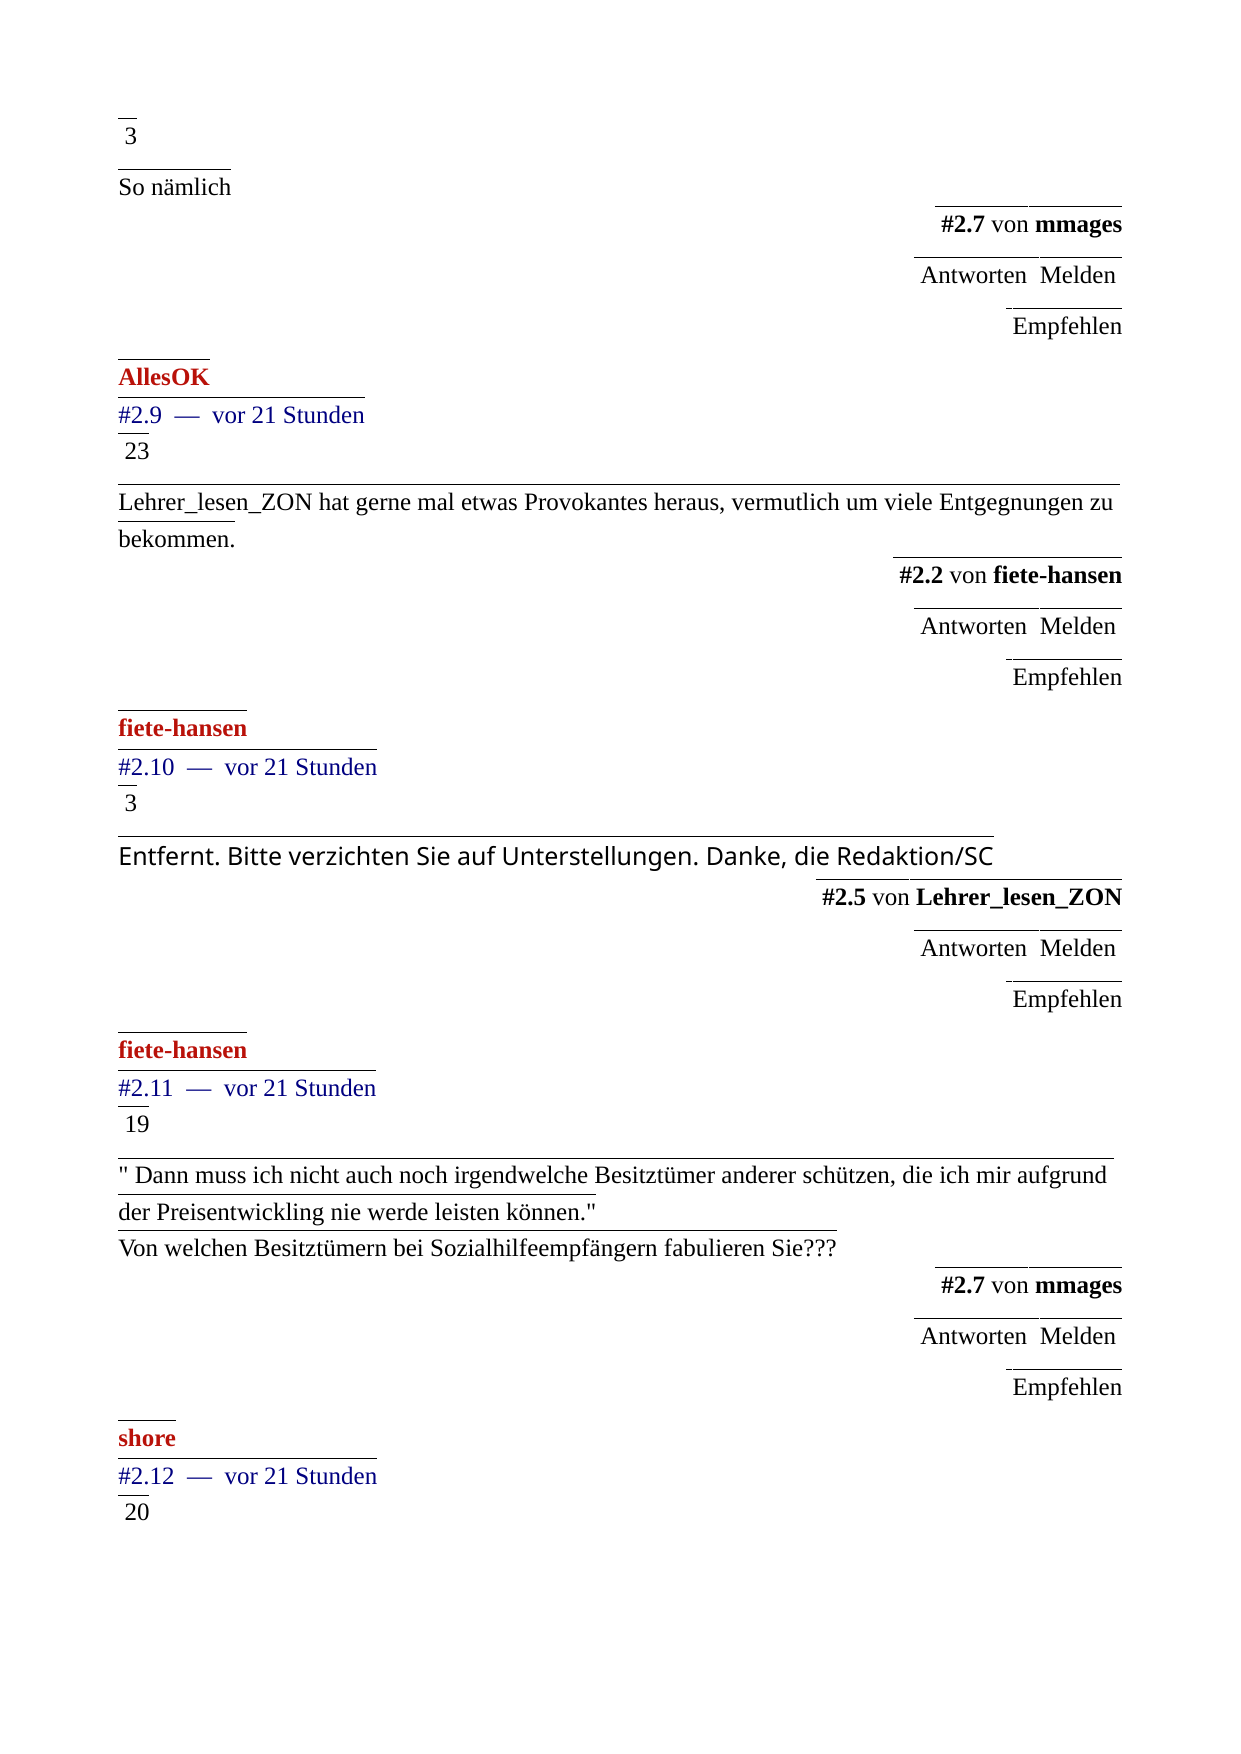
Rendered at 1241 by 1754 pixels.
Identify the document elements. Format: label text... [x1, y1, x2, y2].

text #2.9 — vor 21 Stunden [118, 397, 1122, 429]
text Empfehlen [118, 981, 1122, 1012]
text " Dann muss ich nicht auch noch irgendwelche Besitztümer anderer schützen, die ich mir aufgrund der Preisentwickling nie werde leisten können." [118, 1157, 1122, 1226]
subtitle AllesOK [118, 359, 1122, 391]
text Antworten Melden [118, 1318, 1122, 1349]
text Antworten Melden [118, 608, 1122, 640]
text Von welchen Besitztümern bei Sozialhilfeempfängern fabulieren Sie??? [118, 1230, 1122, 1262]
text 19 [118, 1106, 1122, 1138]
text #2.12 — vor 21 Stunden [118, 1458, 1122, 1490]
text Empfehlen [118, 659, 1122, 691]
text #2.2 von fiete-hansen [118, 557, 1122, 589]
text #2.10 — vor 21 Stunden [118, 748, 1122, 780]
text 20 [118, 1494, 1122, 1526]
text 3 [118, 785, 1122, 817]
text Empfehlen [118, 1369, 1122, 1401]
subtitle shore [118, 1420, 1122, 1452]
text #2.7 von mmages [118, 1267, 1122, 1298]
text Empfehlen [118, 308, 1122, 339]
text Antworten Melden [118, 930, 1122, 961]
text Lehrer_lesen_ZON hat gerne mal etwas Provokantes heraus, vermutlich um viele Entgegnungen zu bekommen. [118, 484, 1122, 553]
subtitle fiete-hansen [118, 1032, 1122, 1063]
subtitle fiete-hansen [118, 710, 1122, 742]
text 3 [118, 118, 1122, 150]
text Entfernt. Bitte verzichten Sie auf Unterstellungen. Danke, die Redaktion/SC [118, 836, 1122, 873]
text #2.5 von Lehrer_lesen_ZON [118, 879, 1122, 910]
text Antworten Melden [118, 257, 1122, 288]
text 23 [118, 433, 1122, 465]
text #2.11 — vor 21 Stunden [118, 1070, 1122, 1102]
text #2.7 von mmages [118, 206, 1122, 237]
text So nämlich [118, 169, 1122, 201]
